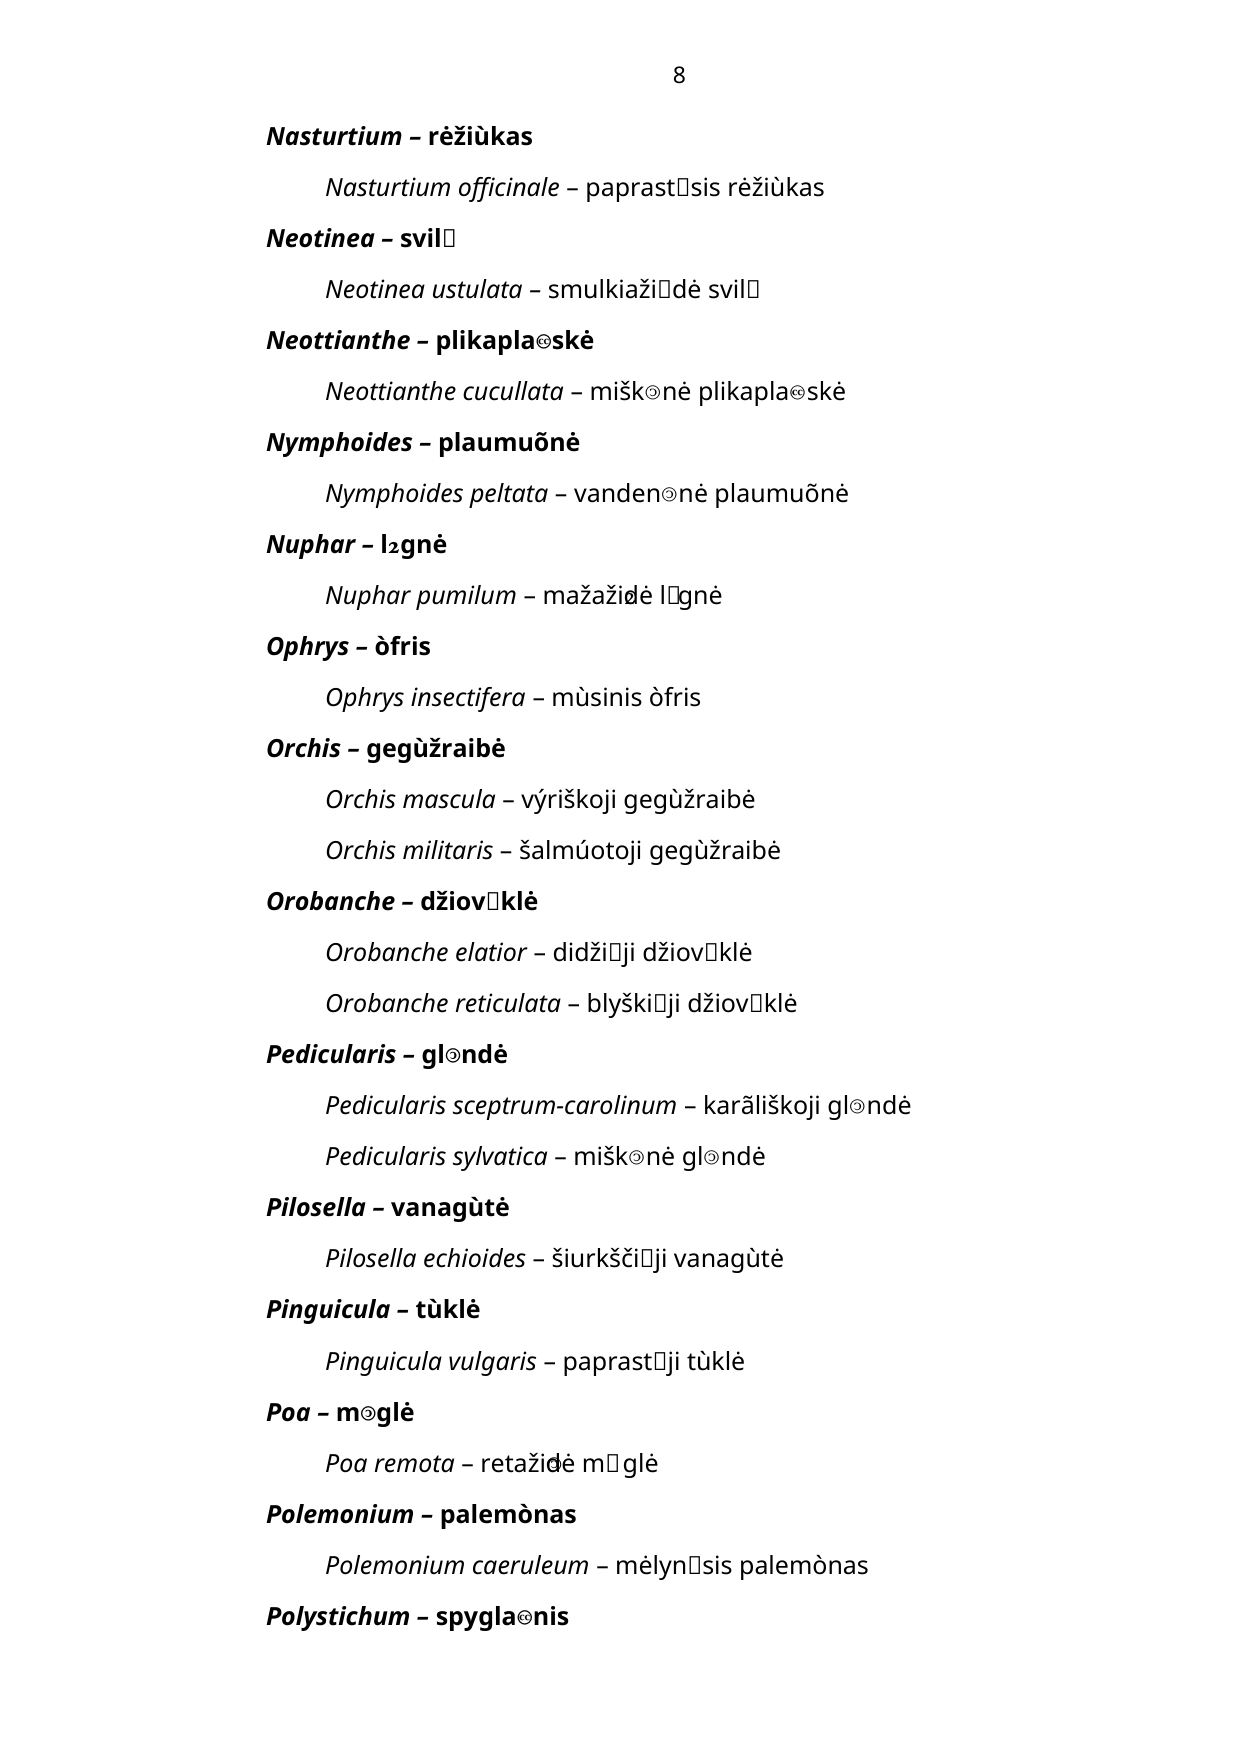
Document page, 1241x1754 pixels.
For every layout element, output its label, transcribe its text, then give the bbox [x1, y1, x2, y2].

text Poa remota – retažidė mglė [177, 1445, 1181, 1479]
text Ophrys – òfris [177, 628, 1181, 663]
text Ophrys insectifera – mùsinis òfris [177, 679, 1181, 714]
text Pedicularis sceptrum-carolinum – karãliškoji glndė [177, 1088, 1181, 1122]
text Orobanche reticulata – blyškiji džiovklė [177, 986, 1181, 1020]
text Orchis – gegùžraibė [177, 731, 1181, 765]
text Neotinea ustulata – smulkiažidė svil [177, 271, 1181, 305]
text Orobanche – džiovklė [177, 884, 1181, 918]
text Pinguicula vulgaris – paprastji tùklė [177, 1343, 1181, 1377]
text Polemonium – palemònas [177, 1496, 1181, 1530]
text Nasturtium officinale – paprastsis rėžiùkas [177, 169, 1181, 203]
text Neotinea – svil [177, 220, 1181, 254]
text Nasturtium – rėžiùkas [177, 118, 1181, 152]
text Neottianthe cucullata – mišknė plikaplaskė [177, 373, 1181, 407]
text Orchis mascula – výriškoji gegùžraibė [177, 782, 1181, 816]
text Pilosella echioides – šiurkščiji vanagùtė [177, 1241, 1181, 1275]
text Neottianthe – plikaplaskė [177, 322, 1181, 356]
text Orobanche elatior – didžiji džiovklė [177, 935, 1181, 969]
text Poa – mglė [177, 1394, 1181, 1428]
text Orchis militaris – šalmúotoji gegùžraibė [177, 833, 1181, 867]
text Polemonium caeruleum – mėlynsis palemònas [177, 1547, 1181, 1581]
text Nuphar pumilum – mažažidė lgnė [177, 577, 1181, 612]
text Nuphar – lgnė [177, 526, 1181, 561]
text Pilosella – vanagùtė [177, 1190, 1181, 1224]
text Polystichum – spyglanis [177, 1598, 1181, 1632]
text Nymphoides – plaumuõnė [177, 424, 1181, 458]
text Pedicularis – glndė [177, 1037, 1181, 1071]
text Pedicularis sylvatica – mišknė glndė [177, 1139, 1181, 1173]
text Pinguicula – tùklė [177, 1292, 1181, 1326]
text Nymphoides peltata – vandennė plaumuõnė [177, 475, 1181, 509]
